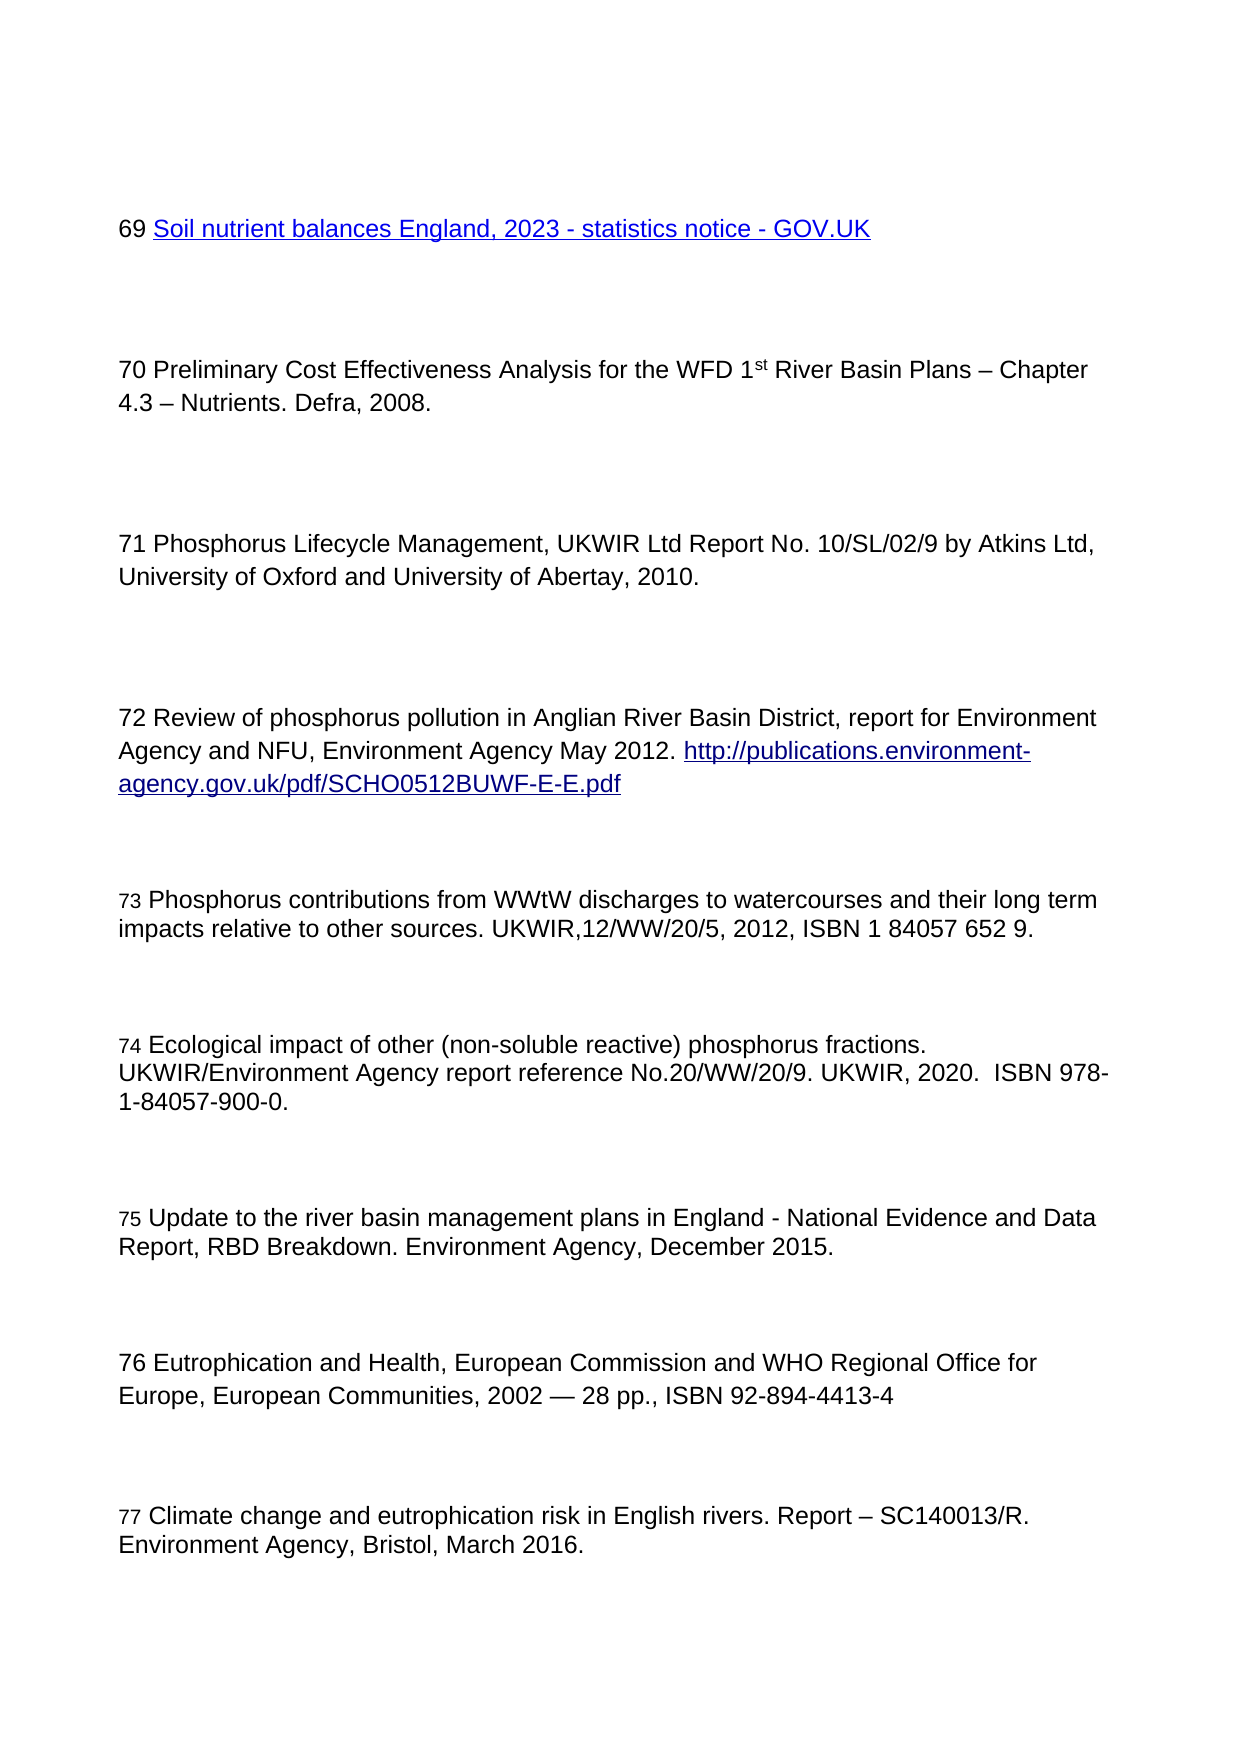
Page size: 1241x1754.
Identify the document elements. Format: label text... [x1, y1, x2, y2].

text Review of phosphorus pollution in Anglian River Basin District, report for Environment Agency and NFU, Environment Agency May 2012. http://publications.environment-agency.gov.uk/pdf/SCHO0512BUWF-E-E.pdf [118, 703, 1122, 798]
text Eutrophication and Health, European Commission and WHO Regional Office for Europe, European Communities, 2002 — 28 pp., ISBN 92-894-4413-4 [118, 1348, 1122, 1409]
text Phosphorus Lifecycle Management, UKWIR Ltd Report No. 10/SL/02/9 by Atkins Ltd, University of Oxford and University of Abertay, 2010. [118, 529, 1122, 591]
text Preliminary Cost Effectiveness Analysis for the WFD 1st River Basin Plans – Chapter 4.3 – Nutrients. Defra, 2008. [118, 355, 1122, 416]
text Phosphorus contributions from WWtW discharges to watercourses and their long term impacts relative to other sources. UKWIR,12/WW/20/5, 2012, ISBN 1 84057 652 9. [118, 885, 1122, 942]
text Climate change and eutrophication risk in English rivers. Report – SC140013/R. Environment Agency, Bristol, March 2016. [118, 1501, 1122, 1558]
text Ecological impact of other (non-soluble reactive) phosphorus fractions. UKWIR/Environment Agency report reference No.20/WW/20/9. UKWIR, 2020. ISBN 978-1-84057-900-0. [118, 1029, 1122, 1116]
text Update to the river basin management plans in England - National Evidence and Data Report, RBD Breakdown. Environment Agency, December 2015. [118, 1203, 1122, 1261]
text Soil nutrient balances England, 2023 - statistics notice - GOV.UK [118, 214, 1122, 242]
